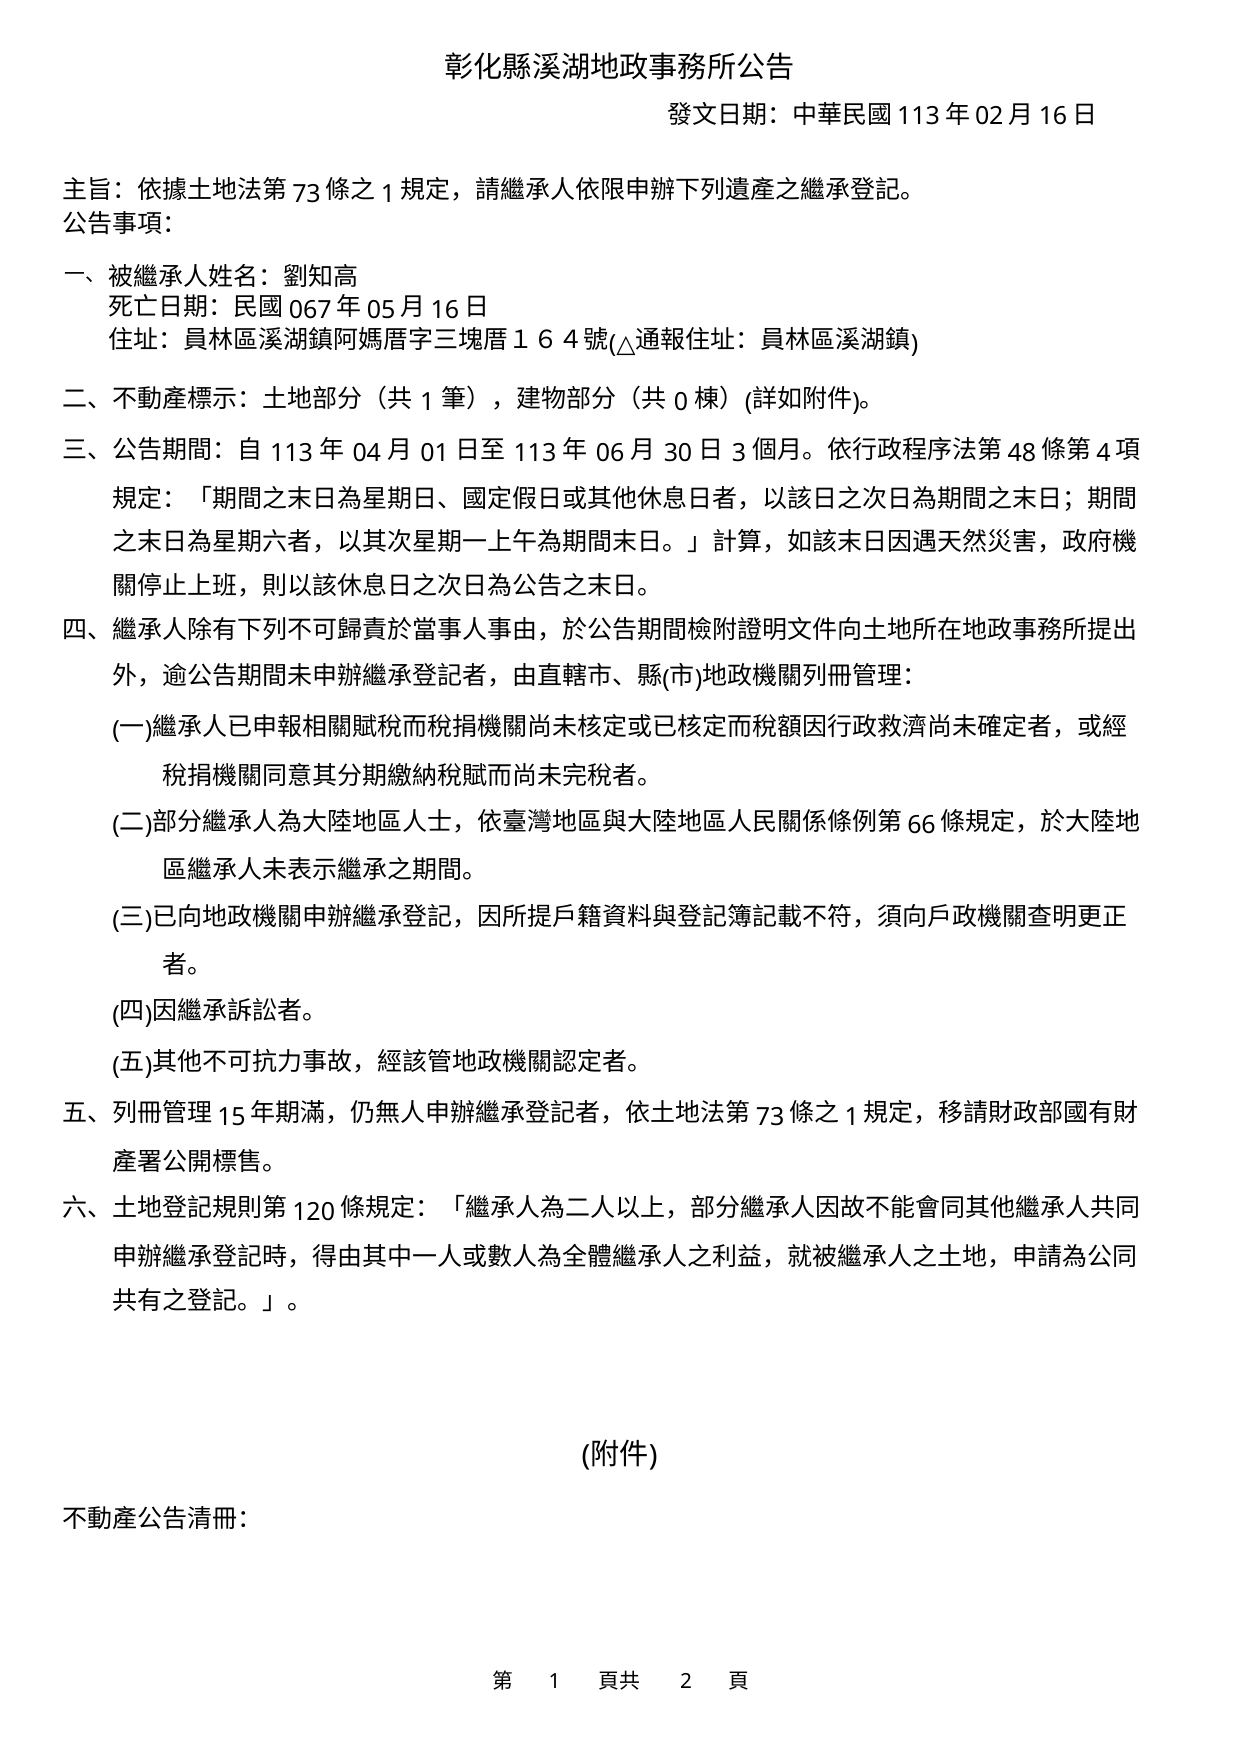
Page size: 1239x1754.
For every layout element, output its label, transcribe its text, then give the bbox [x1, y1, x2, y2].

table_cell [585, 95, 653, 135]
table_cell 1 [523, 1661, 585, 1701]
table_cell 不動產公告清冊： [62, 1485, 1177, 1557]
table_cell [759, 1557, 1177, 1661]
table_cell [0, 135, 62, 176]
table_header [759, 0, 1177, 41]
table_header [585, 0, 653, 41]
table_cell [718, 1557, 759, 1661]
table_cell [1177, 314, 1239, 384]
table_cell [1177, 1661, 1239, 1701]
table_cell [523, 1383, 585, 1423]
table_cell [0, 1424, 62, 1485]
table_cell [1177, 135, 1239, 176]
table_cell [1177, 1557, 1239, 1661]
table_cell [483, 95, 523, 135]
table_cell [759, 135, 1177, 176]
table_cell [109, 1557, 482, 1661]
table_cell [523, 135, 585, 176]
table_cell [1177, 1485, 1239, 1557]
table_cell [0, 314, 62, 384]
table_cell (附件) [62, 1424, 1177, 1485]
table_cell 2 [653, 1661, 718, 1701]
table_header [483, 0, 523, 41]
table_cell [585, 1383, 653, 1423]
table_cell [62, 135, 109, 176]
table_cell [667, 1383, 718, 1423]
table_cell [0, 1485, 62, 1557]
table_cell [585, 135, 653, 176]
table_cell [62, 1383, 109, 1423]
table_cell 一、 [62, 263, 109, 313]
table_cell [0, 263, 62, 313]
table_cell [667, 1557, 718, 1661]
table_cell [1177, 1424, 1239, 1485]
table_cell [109, 135, 482, 176]
table_cell 第 [483, 1661, 523, 1701]
table_cell [483, 1383, 523, 1423]
table_cell [62, 314, 109, 384]
table_cell [1177, 263, 1239, 313]
table_cell [0, 384, 62, 1383]
table_cell [653, 1557, 667, 1661]
table_cell [718, 1383, 759, 1423]
table_cell 頁共 [585, 1661, 653, 1701]
table_cell 發文日期：中華民國113年02月16日 [667, 95, 1177, 135]
table_header [1177, 0, 1239, 41]
table_cell [523, 1557, 585, 1661]
table_cell [0, 1557, 62, 1661]
table_cell [585, 1557, 653, 1661]
table_cell [653, 1383, 667, 1423]
table_header [0, 0, 62, 41]
table_cell [0, 1661, 62, 1701]
table_cell [483, 135, 523, 176]
table_cell [0, 246, 62, 262]
table_cell [0, 95, 62, 135]
table_cell [1177, 1383, 1239, 1423]
table_cell 彰化縣溪湖地政事務所公告 [62, 41, 1177, 94]
table_cell [109, 95, 482, 135]
table_cell [0, 176, 62, 246]
table_cell [1177, 384, 1239, 1383]
table_cell [62, 1661, 109, 1701]
table_cell [0, 41, 62, 94]
table_cell 主旨：依據土地法第73條之1規定，請繼承人依限申辦下列遺產之繼承登記。 公告事項： [62, 176, 1177, 262]
table_cell [667, 135, 718, 176]
table_header [718, 0, 759, 41]
table_cell [109, 1661, 482, 1701]
table_header [523, 0, 585, 41]
table_cell [759, 1661, 1177, 1701]
table_header [109, 0, 482, 41]
table_cell 被繼承人姓名：劉知高 死亡日期：民國067年05月16日 住址：員林區溪湖鎮阿媽厝字三塊厝１６４號(△通報住址：員林區溪湖鎮) [109, 263, 1177, 384]
table_cell 二、不動產標示：土地部分（共 1 筆），建物部分（共 0 棟）(詳如附件)。 三、公告期間：自 113 年 04 月 01 日至 113 年 06 月 30 日 3 個月。依行政程序法第48條第4項 規定：「期間之末日為星期日、國定假日或其他休息日者，以該日之次日為期間之末日；期間 之末日為星期六者，以其次星期一上午為期間末日。」計算，如該末日因遇天然災害，政府機 關停止上班，則以該休息日之次日為公告之末日。 四、繼承人除有下列不可歸責於當事人事由，於公告期間檢附證明文件向土地所在地政事務所提出 外，逾公告期間未申辦繼承登記者，由直轄市、縣(市)地政機關列冊管理： (一)繼承人已申報相關賦稅而稅捐機關尚未核定或已核定而稅額因行政救濟尚未確定者，或經 稅捐機關同意其分期繳納稅賦而尚未完稅者。 (二)部分繼承人為大陸地區人士，依臺灣地區與大陸地區人民關係條例第66條規定，於大陸地 區繼承人未表示繼承之期間。 (三)已向地政機關申辦繼承登記，因所提戶籍資料與登記簿記載不符，須向戶政機關查明更正 者。 (四)因繼承訴訟者。 (五)其他不可抗力事故，經該管地政機關認定者。 五、列冊管理15年期滿，仍無人申辦繼承登記者，依土地法第73條之1規定，移請財政部國有財 產署公開標售。 六、土地登記規則第120條規定：「繼承人為二人以上，部分繼承人因故不能會同其他繼承人共同 申辦繼承登記時，得由其中一人或數人為全體繼承人之利益，就被繼承人之土地，申請為公同 共有之登記。」。 [62, 384, 1177, 1383]
table_cell [0, 1383, 62, 1423]
table_cell [718, 135, 759, 176]
table_cell [759, 1383, 1177, 1423]
table_cell [1177, 246, 1239, 262]
table_header [653, 0, 667, 41]
table_cell [1177, 95, 1239, 135]
table_header [667, 0, 718, 41]
table_cell [109, 1383, 482, 1423]
table_cell [1177, 176, 1239, 246]
table_cell [523, 95, 585, 135]
table_cell [653, 135, 667, 176]
table_header [62, 0, 109, 41]
table_cell [483, 1557, 523, 1661]
table_cell [62, 1557, 109, 1661]
table_cell [653, 95, 667, 135]
table_cell 頁 [718, 1661, 759, 1701]
table_cell [1177, 41, 1239, 94]
table_cell [62, 95, 109, 135]
